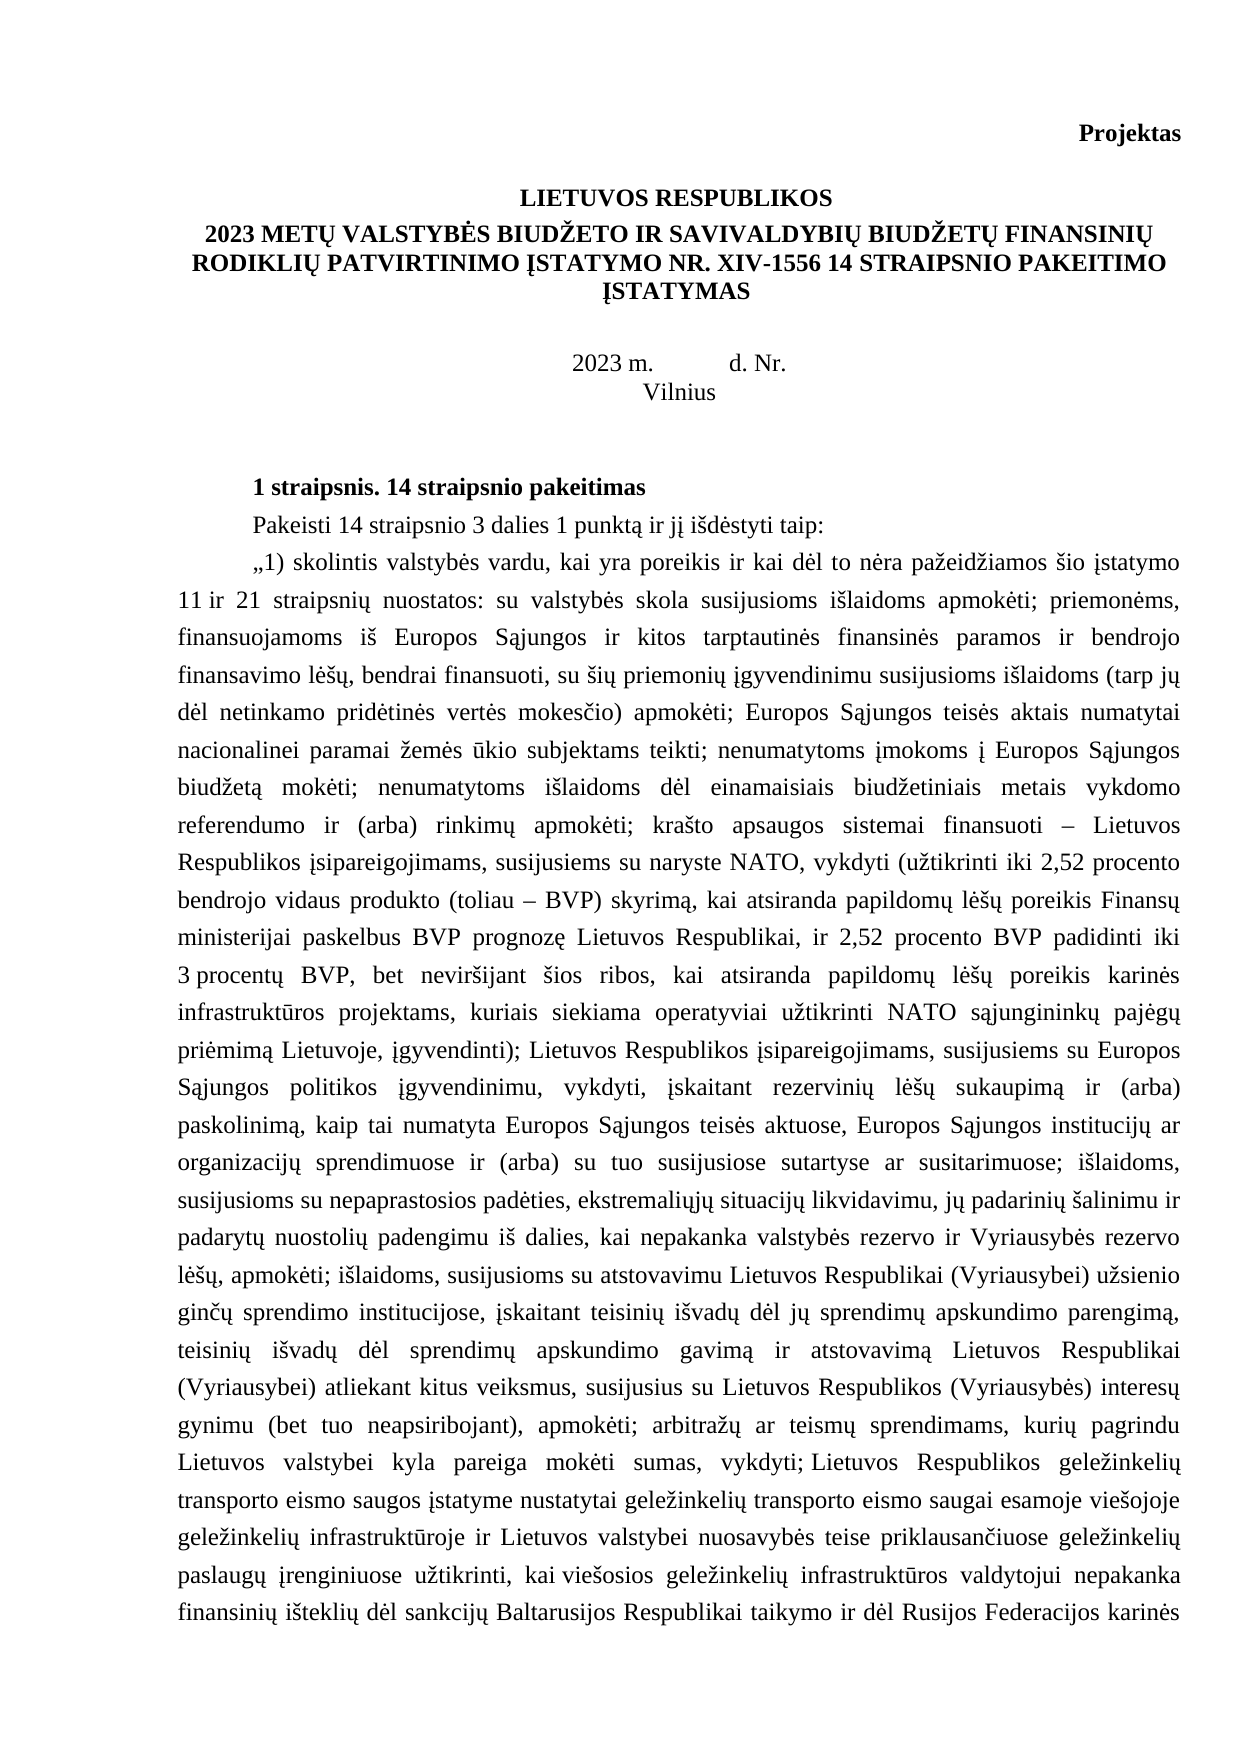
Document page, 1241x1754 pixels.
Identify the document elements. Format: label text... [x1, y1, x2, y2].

text 2023 METŲ VALSTYBĖS BIUDŽETO IR SAVIVALDYBIŲ BIUDŽETŲ FINANSINIŲ RODIKLIŲ PATVIRTINIMO ĮSTATYMO NR. XIV-1556 14 STRAIPSNIO PAKEITIMO ĮSTATYMAS [177, 219, 1181, 305]
text Projektas [852, 118, 1181, 147]
text 2023 m. d. Nr. [177, 348, 1181, 377]
text Pakeisti 14 straipsnio 3 dalies 1 punktą ir jį išdėstyti taip: [177, 501, 1181, 538]
text „1) skolintis valstybės vardu, kai yra poreikis ir kai dėl to nėra pažeidžiamos šio įstatymo 11 ir 21 straipsnių nuostatos: su valstybės skola susijusioms išlaidoms apmokėti; priemonėms, finansuojamoms iš Europos Sąjungos ir kitos tarptautinės finansinės paramos ir bendrojo finansavimo lėšų, bendrai finansuoti, su šių priemonių įgyvendinimu susijusioms išlaidoms (tarp jų dėl netinkamo pridėtinės vertės mokesčio) apmokėti; Europos Sąjungos teisės aktais numatytai nacionalinei paramai žemės ūkio subjektams teikti; nenumatytoms įmokoms į Europos Sąjungos biudžetą mokėti; nenumatytoms išlaidoms dėl einamaisiais biudžetiniais metais vykdomo referendumo ir (arba) rinkimų apmokėti; krašto apsaugos sistemai finansuoti – Lietuvos Respublikos įsipareigojimams, susijusiems su naryste NATO, vykdyti (užtikrinti iki 2,52 procento bendrojo vidaus produkto (toliau – BVP) skyrimą, kai atsiranda papildomų lėšų poreikis Finansų ministerijai paskelbus BVP prognozę Lietuvos Respublikai, ir 2,52 procento BVP padidinti iki 3 procentų BVP, bet neviršijant šios ribos, kai atsiranda papildomų lėšų poreikis karinės infrastruktūros projektams, kuriais siekiama operatyviai užtikrinti NATO sąjungininkų pajėgų priėmimą Lietuvoje, įgyvendinti); Lietuvos Respublikos įsipareigojimams, susijusiems su Europos Sąjungos politikos įgyvendinimu, vykdyti, įskaitant rezervinių lėšų sukaupimą ir (arba) paskolinimą, kaip tai numatyta Europos Sąjungos teisės aktuose, Europos Sąjungos institucijų ar organizacijų sprendimuose ir (arba) su tuo susijusiose sutartyse ar susitarimuose; išlaidoms, susijusioms su nepaprastosios padėties, ekstremaliųjų situacijų likvidavimu, jų padarinių šalinimu ir padarytų nuostolių padengimu iš dalies, kai nepakanka valstybės rezervo ir Vyriausybės rezervo lėšų, apmokėti; išlaidoms, susijusioms su atstovavimu Lietuvos Respublikai (Vyriausybei) užsienio ginčų sprendimo institucijose, įskaitant teisinių išvadų dėl jų sprendimų apskundimo parengimą, teisinių išvadų dėl sprendimų apskundimo gavimą ir atstovavimą Lietuvos Respublikai (Vyriausybei) atliekant kitus veiksmus, susijusius su Lietuvos Respublikos (Vyriausybės) interesų gynimu (bet tuo neapsiribojant), apmokėti; arbitražų ar teismų sprendimams, kurių pagrindu Lietuvos valstybei kyla pareiga mokėti sumas, vykdyti; Lietuvos Respublikos geležinkelių transporto eismo saugos įstatyme nustatytai geležinkelių transporto eismo saugai esamoje viešojoje geležinkelių infrastruktūroje ir Lietuvos valstybei nuosavybės teise priklausančiuose geležinkelių paslaugų įrenginiuose užtikrinti, kai viešosios geležinkelių infrastruktūros valdytojui nepakanka finansinių išteklių dėl sankcijų Baltarusijos Respublikai taikymo ir dėl Rusijos Federacijos karinės [177, 538, 1181, 1626]
text 1 straipsnis. 14 straipsnio pakeitimas [177, 463, 1181, 501]
text Vilnius [177, 377, 1181, 406]
text LIETUVOS RESPUBLIKOS [177, 183, 1181, 212]
